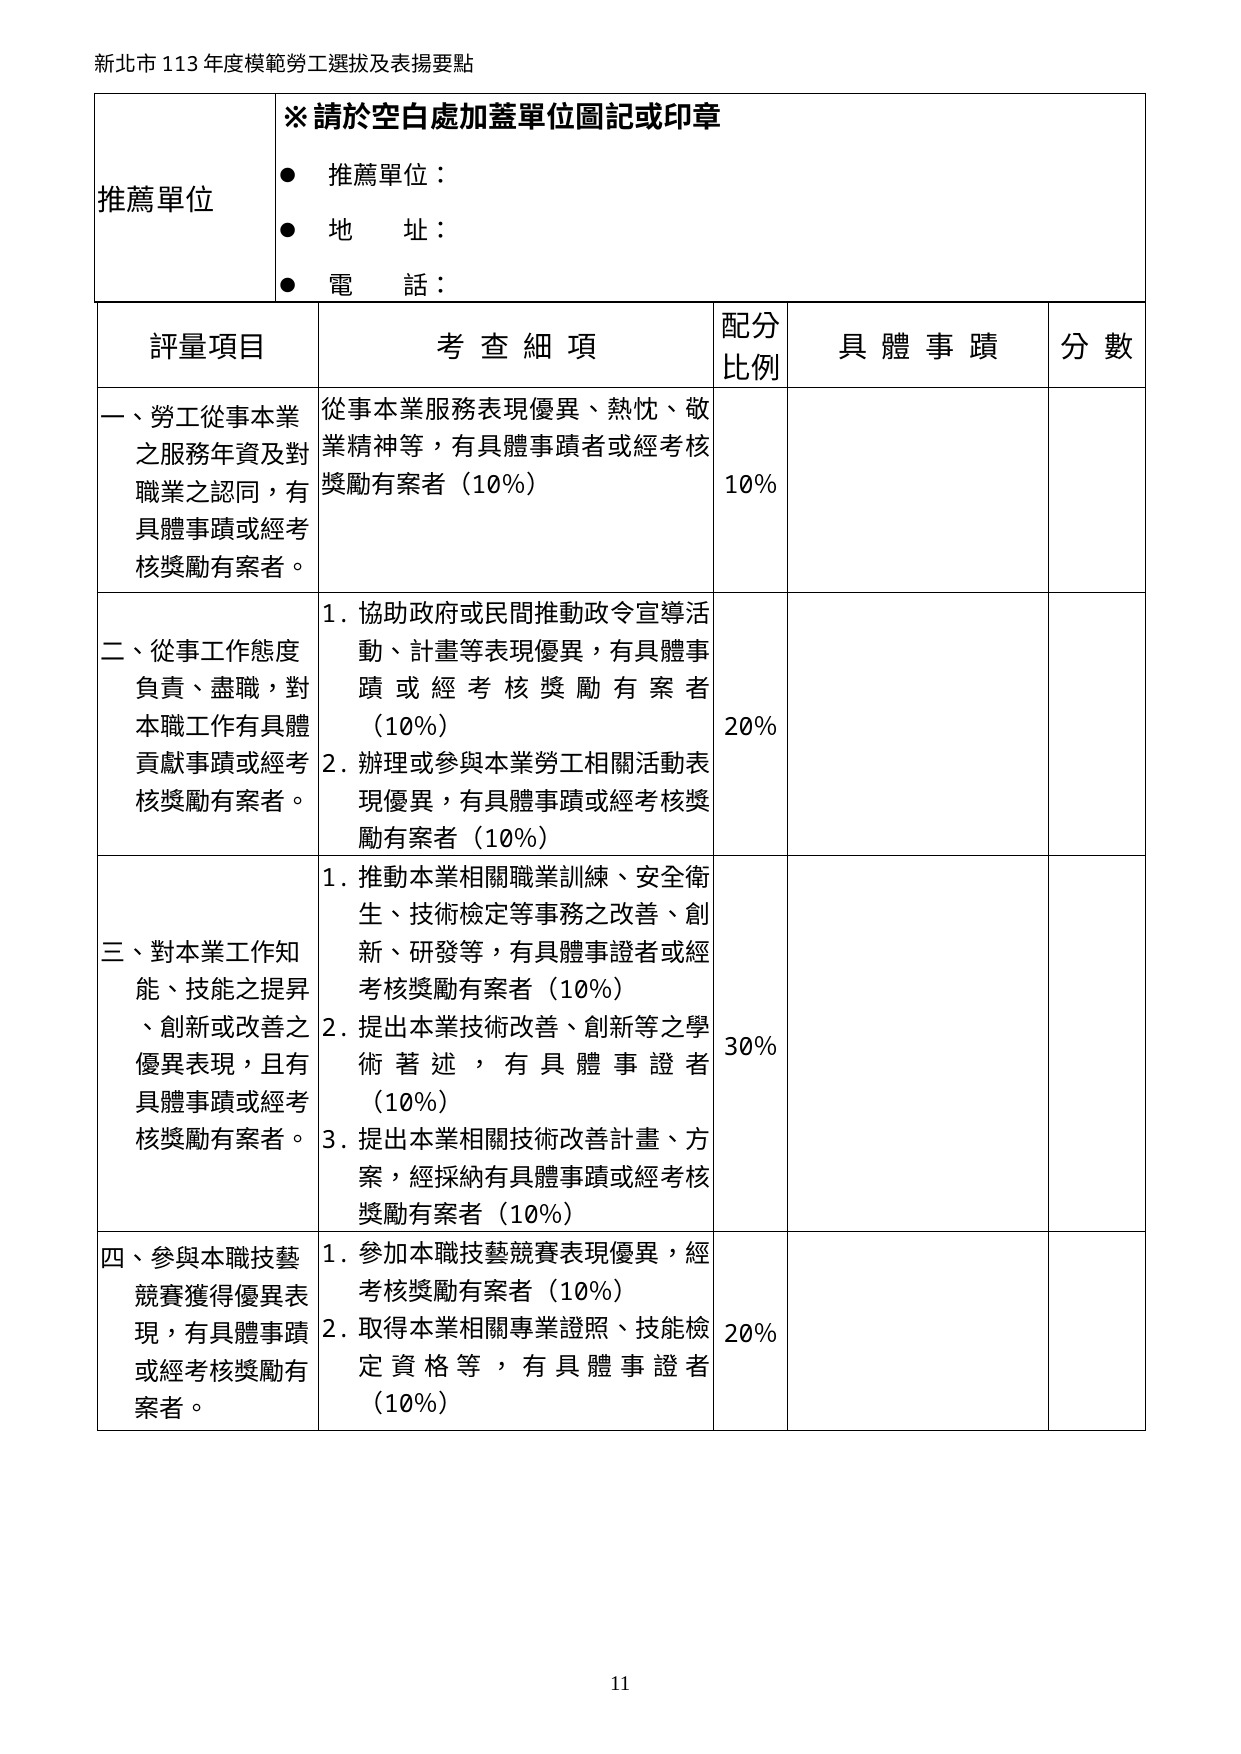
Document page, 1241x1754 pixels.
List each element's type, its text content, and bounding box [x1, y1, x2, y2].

table_cell 10％ [714, 388, 787, 592]
table_cell 具 體 事 蹟 [788, 303, 1048, 387]
table_cell 配分比例 [714, 303, 787, 387]
table_cell [1049, 593, 1145, 855]
table_cell 參加本職技藝競賽表現優異，經考核獎勵有案者（10％） 取得本業相關專業證照、技能檢定資格等，有具體事證者（10％） [319, 1232, 713, 1430]
table_cell 分 數 [1049, 303, 1145, 387]
table_cell [788, 388, 1048, 592]
table_cell [1049, 388, 1145, 592]
table_cell 20％ [714, 593, 787, 855]
table_cell 協助政府或民間推動政令宣導活動、計畫等表現優異，有具體事蹟或經考核獎勵有案者（10％） 辦理或參與本業勞工相關活動表現優異，有具體事蹟或經考核獎勵有案者（10％） [319, 593, 713, 855]
table_cell [788, 593, 1048, 855]
table_cell 從事本業服務表現優異、熱忱、敬業精神等，有具體事蹟者或經考核獎勵有案者（10％） [319, 388, 713, 592]
table_cell [1049, 856, 1145, 1231]
table_cell [788, 1232, 1048, 1430]
table_cell 二、從事工作態度負責、盡職，對本職工作有具體貢獻事蹟或經考核獎勵有案者。 [98, 593, 318, 855]
table_cell 考 查 細 項 [319, 303, 713, 387]
table_cell 四、參與本職技藝競賽獲得優異表現，有具體事蹟或經考核獎勵有案者。 [98, 1232, 318, 1430]
table_cell ※請於空白處加蓋單位圖記或印章 推薦單位： 地 址： 電 話： [276, 94, 1145, 301]
table_cell [1049, 1232, 1145, 1430]
table_cell 一、勞工從事本業之服務年資及對職業之認同，有具體事蹟或經考核獎勵有案者。 [98, 388, 318, 592]
table_cell 20％ [714, 1232, 787, 1430]
table_cell 推薦單位 [95, 94, 275, 301]
table_cell 三、對本業工作知能、技能之提昇、創新或改善之優異表現，且有具體事蹟或經考核獎勵有案者。 [98, 856, 318, 1231]
table_cell 評量項目 [98, 303, 318, 387]
table_cell [788, 856, 1048, 1231]
table_cell 推動本業相關職業訓練、安全衛生、技術檢定等事務之改善、創新、研發等，有具體事證者或經考核獎勵有案者（10％） 提出本業技術改善、創新等之學術著述，有具體事證者（10％） 提出本業相關技術改善計畫、方案，經採納有具體事蹟或經考核獎勵有案者（10％） [319, 856, 713, 1231]
table_cell 30％ [714, 856, 787, 1231]
